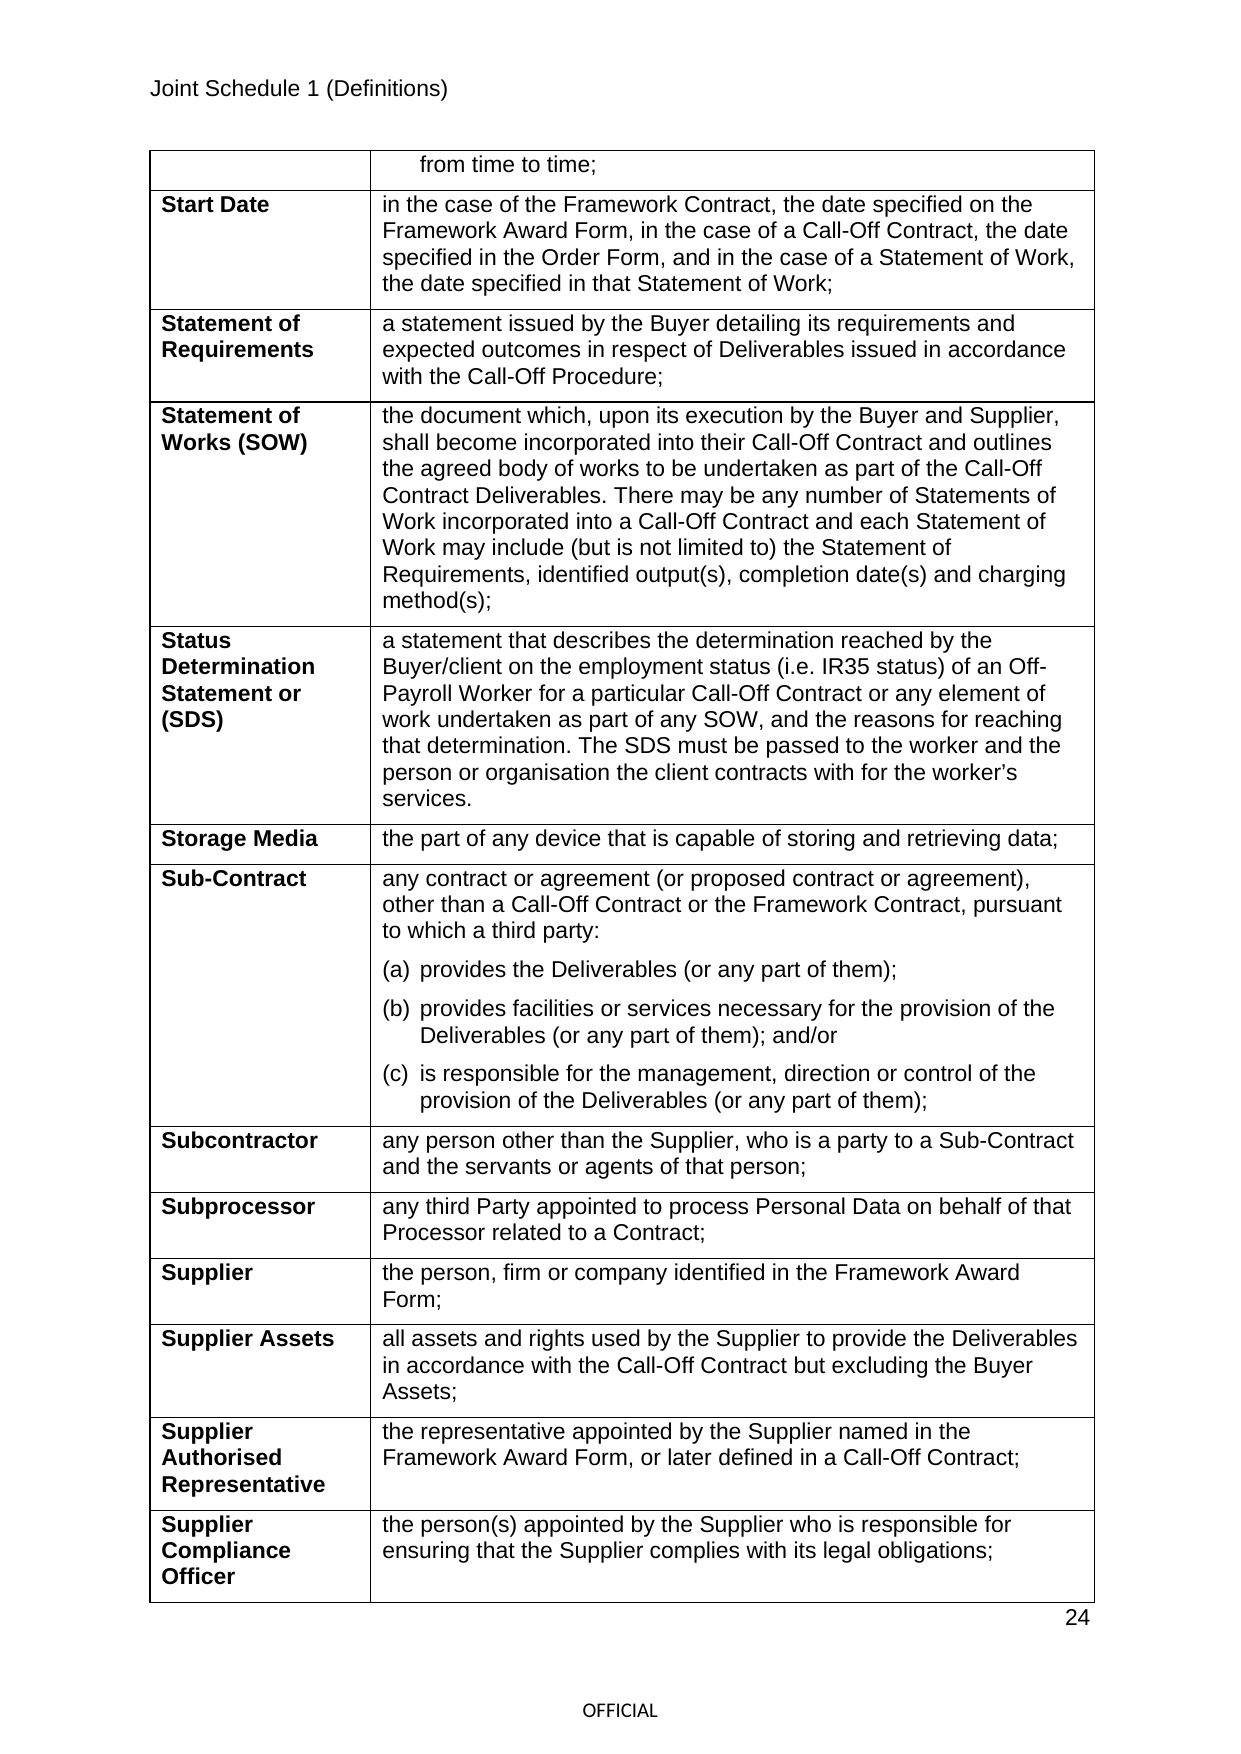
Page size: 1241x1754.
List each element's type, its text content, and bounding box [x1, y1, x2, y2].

table_cell Start Date [151, 191, 370, 309]
table_cell Supplier Authorised Representative [151, 1418, 370, 1509]
table_cell all assets and rights used by the Supplier to provide the Deliverables in accordance with the Call-Off Contract but excluding the Buyer Assets; [371, 1325, 1094, 1417]
table_cell any contract or agreement (or proposed contract or agreement), other than a Call-Off Contract or the Framework Contract, pursuant to which a third party: provides the Deliverables (or any part of them); provides facilities or services necessary for the provision of the Deliverables (or any part of them); and/or is responsible for the management, direction or control of the provision of the Deliverables (or any part of them); [371, 865, 1094, 1126]
table_cell Supplier Compliance Officer [151, 1511, 370, 1602]
table_cell any person other than the Supplier, who is a party to a Sub-Contract and the servants or agents of that person; [371, 1127, 1094, 1192]
table_cell the representative appointed by the Supplier named in the Framework Award Form, or later defined in a Call-Off Contract; [371, 1418, 1094, 1509]
table_cell Subprocessor [151, 1193, 370, 1258]
table_cell a statement issued by the Buyer detailing its requirements and expected outcomes in respect of Deliverables issued in accordance with the Call-Off Procedure; [371, 310, 1094, 401]
table_cell any third Party appointed to process Personal Data on behalf of that Processor related to a Contract; [371, 1193, 1094, 1258]
table_cell Subcontractor [151, 1127, 370, 1192]
table_cell Sub-Contract [151, 865, 370, 1126]
table_cell Statement of Works (SOW) [151, 403, 370, 626]
table_cell from time to time; [371, 151, 1094, 190]
table_cell the person, firm or company identified in the Framework Award Form; [371, 1259, 1094, 1324]
table_cell a statement that describes the determination reached by the Buyer/client on the employment status (i.e. IR35 status) of an Off-Payroll Worker for a particular Call-Off Contract or any element of work undertaken as part of any SOW, and the reasons for reaching that determination. The SDS must be passed to the worker and the person or organisation the client contracts with for the worker’s services. [371, 627, 1094, 824]
table_cell Storage Media [151, 825, 370, 864]
table_cell Statement of Requirements [151, 310, 370, 401]
table_cell Supplier Assets [151, 1325, 370, 1417]
table_cell the document which, upon its execution by the Buyer and Supplier, shall become incorporated into their Call-Off Contract and outlines the agreed body of works to be undertaken as part of the Call-Off Contract Deliverables. There may be any number of Statements of Work incorporated into a Call-Off Contract and each Statement of Work may include (but is not limited to) the Statement of Requirements, identified output(s), completion date(s) and charging method(s); [371, 403, 1094, 626]
table_cell Supplier [151, 1259, 370, 1324]
table_cell the person(s) appointed by the Supplier who is responsible for ensuring that the Supplier complies with its legal obligations; [371, 1511, 1094, 1602]
table_cell [151, 151, 370, 190]
table_cell Status Determination Statement or (SDS) [151, 627, 370, 824]
table_cell in the case of the Framework Contract, the date specified on the Framework Award Form, in the case of a Call-Off Contract, the date specified in the Order Form, and in the case of a Statement of Work, the date specified in that Statement of Work; [371, 191, 1094, 309]
table_cell the part of any device that is capable of storing and retrieving data; [371, 825, 1094, 864]
